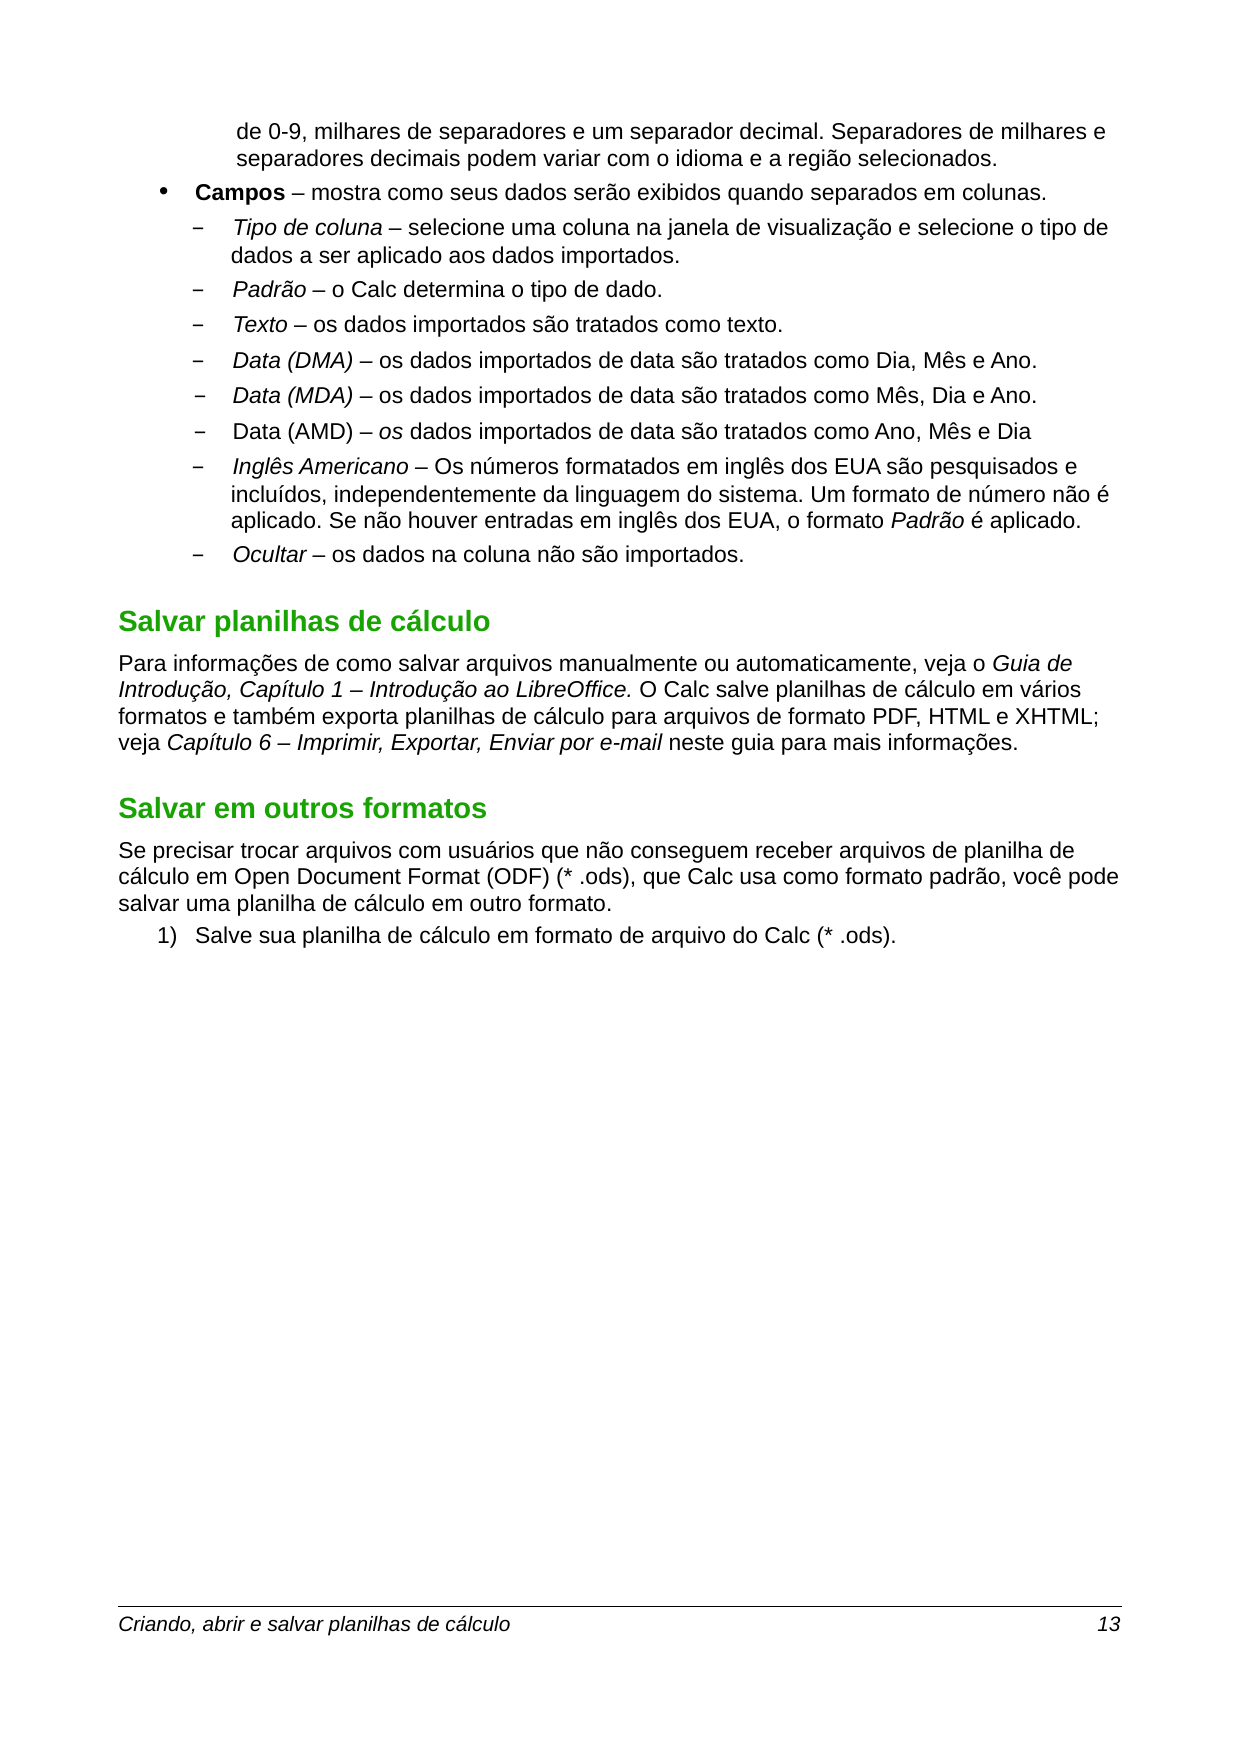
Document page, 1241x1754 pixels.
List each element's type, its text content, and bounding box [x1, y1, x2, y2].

list Data (AMD) – os dados importados de data são tratados como Ano, Mês e Dia [193, 416, 1122, 445]
subtitle Salvar planilhas de cálculo [118, 604, 1122, 638]
list Ocultar – os dados na coluna não são importados. [192, 539, 1122, 569]
list de 0-9, milhares de separadores e um separador decimal. Separadores de milhares e separadores decimais podem variar com o idioma e a região selecionados. [236, 118, 1122, 171]
list Data (MDA) – os dados importados de data são tratados como Mês, Dia e Ano. [193, 381, 1122, 410]
list Inglês Americano – Os números formatados em inglês dos EUA são pesquisados e incluídos, independentemente da linguagem do sistema. Um formato de número não é aplicado. Se não houver entradas em inglês dos EUA, o formato Padrão é aplicado. [192, 451, 1122, 533]
list Salve sua planilha de cálculo em formato de arquivo do Calc (* .ods). [177, 922, 1122, 949]
subtitle Salvar em outros formatos [118, 791, 1122, 824]
list Data (DMA) – os dados importados de data são tratados como Dia, Mês e Ano. [192, 345, 1122, 374]
list Campos – mostra como seus dados serão exibidos quando separados em colunas. [156, 177, 1122, 206]
list Texto – os dados importados são tratados como texto. [192, 310, 1122, 339]
list Padrão – o Calc determina o tipo de dado. [192, 274, 1122, 303]
list Tipo de coluna – selecione uma coluna na janela de visualização e selecione o tipo de dados a ser aplicado aos dados importados. [192, 212, 1122, 268]
text Para informações de como salvar arquivos manualmente ou automaticamente, veja o Guia de Introdução, Capítulo 1 – Introdução ao LibreOffice. O Calc salve planilhas de cálculo em vários formatos e também exporta planilhas de cálculo para arquivos de formato PDF, HTML e XHTML; veja Capítulo 6 – Imprimir, Exportar, Enviar por e-mail neste guia para mais informações. [118, 650, 1122, 755]
list Se precisar trocar arquivos com usuários que não conseguem receber arquivos de planilha de cálculo em Open Document Format (ODF) (* .ods), que Calc usa como formato padrão, você pode salvar uma planilha de cálculo em outro formato. [118, 837, 1122, 916]
